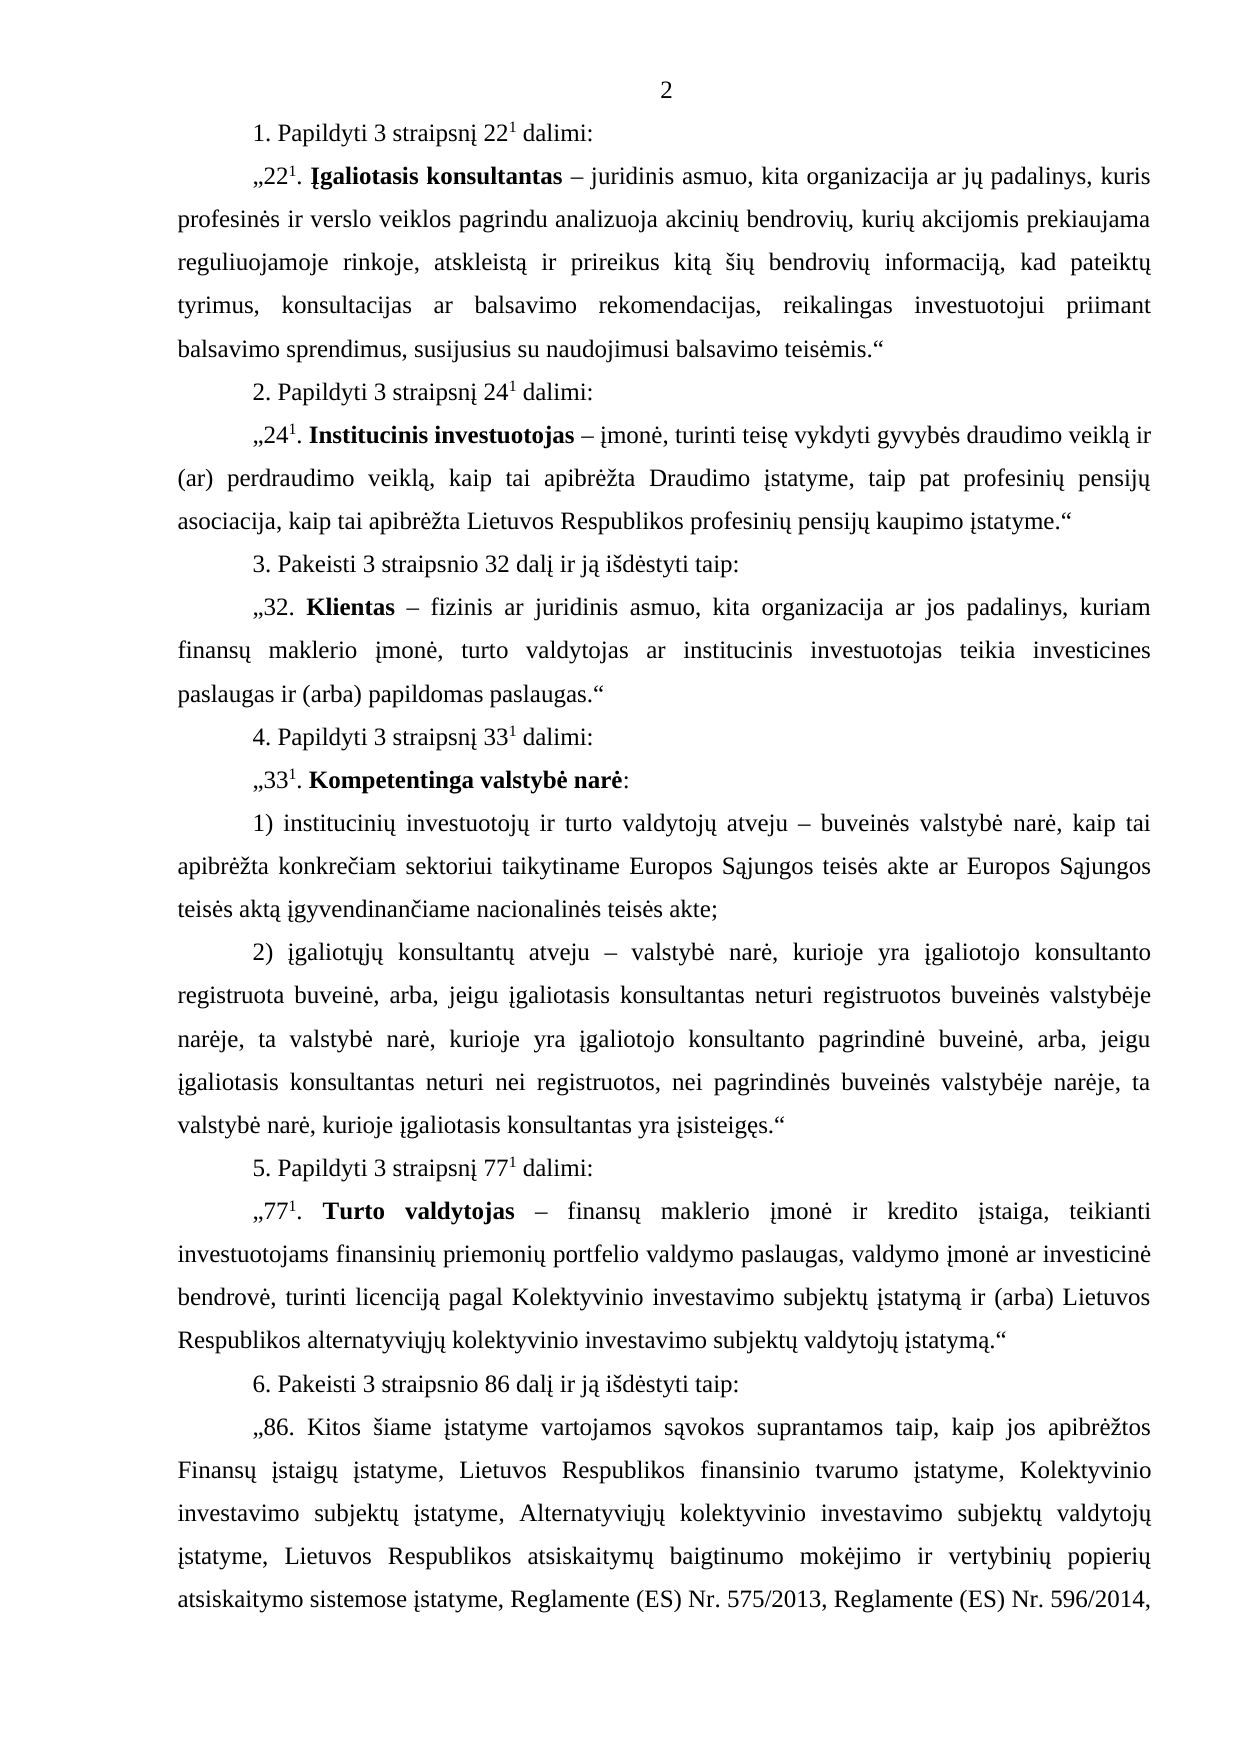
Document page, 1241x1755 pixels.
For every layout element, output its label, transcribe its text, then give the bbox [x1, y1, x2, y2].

text 1. Papildyti 3 straipsnį 221 dalimi: [177, 118, 1152, 147]
text „241. Institucinis investuotojas – įmonė, turinti teisę vykdyti gyvybės draudimo veiklą ir (ar) perdraudimo veiklą, kaip tai apibrėžta Draudimo įstatyme, taip pat profesinių pensijų asociacija, kaip tai apibrėžta Lietuvos Respublikos profesinių pensijų kaupimo įstatyme.“ [177, 420, 1152, 535]
text „771. Turto valdytojas – finansų maklerio įmonė ir kredito įstaiga, teikianti investuotojams finansinių priemonių portfelio valdymo paslaugas, valdymo įmonė ar investicinė bendrovė, turinti licenciją pagal Kolektyvinio investavimo subjektų įstatymą ir (arba) Lietuvos Respublikos alternatyviųjų kolektyvinio investavimo subjektų valdytojų įstatymą.“ [177, 1196, 1152, 1354]
text 1) institucinių investuotojų ir turto valdytojų atveju – buveinės valstybė narė, kaip tai apibrėžta konkrečiam sektoriui taikytiname Europos Sąjungos teisės akte ar Europos Sąjungos teisės aktą įgyvendinančiame nacionalinės teisės akte; [177, 808, 1152, 923]
text 2. Papildyti 3 straipsnį 241 dalimi: [177, 377, 1152, 406]
text „32. Klientas – fizinis ar juridinis asmuo, kita organizacija ar jos padalinys, kuriam finansų maklerio įmonė, turto valdytojas ar institucinis investuotojas teikia investicines paslaugas ir (arba) papildomas paslaugas.“ [177, 592, 1152, 707]
text „331. Kompetentinga valstybė narė: [177, 765, 1152, 794]
text „221. Įgaliotasis konsultantas – juridinis asmuo, kita organizacija ar jų padalinys, kuris profesinės ir verslo veiklos pagrindu analizuoja akcinių bendrovių, kurių akcijomis prekiaujama reguliuojamoje rinkoje, atskleistą ir prireikus kitą šių bendrovių informaciją, kad pateiktų tyrimus, konsultacijas ar balsavimo rekomendacijas, reikalingas investuotojui priimant balsavimo sprendimus, susijusius su naudojimusi balsavimo teisėmis.“ [177, 161, 1152, 362]
text 6. Pakeisti 3 straipsnio 86 dalį ir ją išdėstyti taip: [177, 1369, 1152, 1397]
text 4. Papildyti 3 straipsnį 331 dalimi: [177, 722, 1152, 751]
text 5. Papildyti 3 straipsnį 771 dalimi: [177, 1153, 1152, 1182]
text 3. Pakeisti 3 straipsnio 32 dalį ir ją išdėstyti taip: [177, 549, 1152, 578]
text „86. Kitos šiame įstatyme vartojamos sąvokos suprantamos taip, kaip jos apibrėžtos Finansų įstaigų įstatyme, Lietuvos Respublikos finansinio tvarumo įstatyme, Kolektyvinio investavimo subjektų įstatyme, Alternatyviųjų kolektyvinio investavimo subjektų valdytojų įstatyme, Lietuvos Respublikos atsiskaitymų baigtinumo mokėjimo ir vertybinių popierių atsiskaitymo sistemose įstatyme, Reglamente (ES) Nr. 575/2013, Reglamente (ES) Nr. 596/2014, [177, 1412, 1152, 1613]
text 2) įgaliotųjų konsultantų atveju – valstybė narė, kurioje yra įgaliotojo konsultanto registruota buveinė, arba, jeigu įgaliotasis konsultantas neturi registruotos buveinės valstybėje narėje, ta valstybė narė, kurioje yra įgaliotojo konsultanto pagrindinė buveinė, arba, jeigu įgaliotasis konsultantas neturi nei registruotos, nei pagrindinės buveinės valstybėje narėje, ta valstybė narė, kurioje įgaliotasis konsultantas yra įsisteigęs.“ [177, 937, 1152, 1139]
